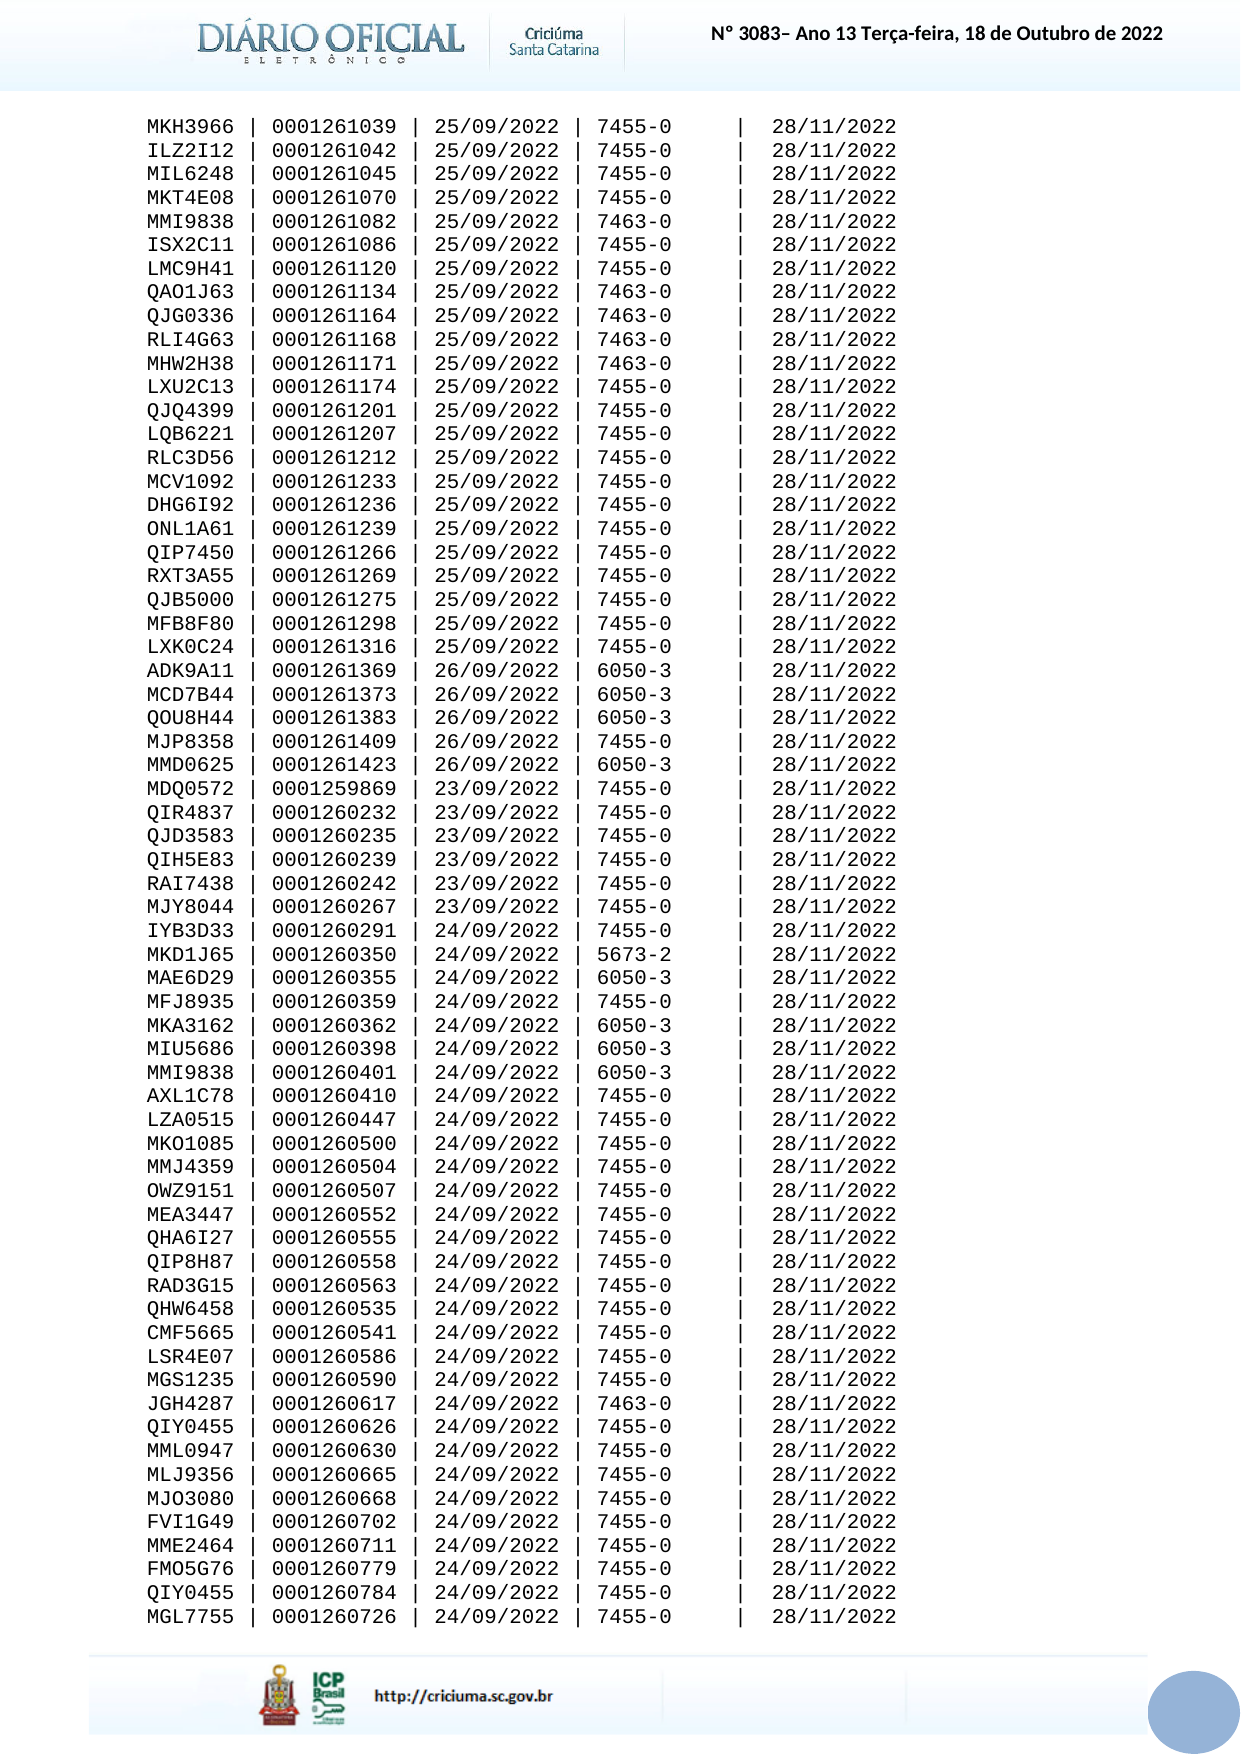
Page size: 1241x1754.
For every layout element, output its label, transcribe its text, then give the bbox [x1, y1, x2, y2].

text DHG6I92 | 0001261236 | 25/09/2022 | 7455-0 | 28/11/2022 [59, 494, 1167, 518]
text MKO1085 | 0001260500 | 24/09/2022 | 7455-0 | 28/11/2022 [59, 1133, 1167, 1156]
text RAD3G15 | 0001260563 | 24/09/2022 | 7455-0 | 28/11/2022 [59, 1275, 1167, 1298]
text QJD3583 | 0001260235 | 23/09/2022 | 7455-0 | 28/11/2022 [59, 825, 1167, 849]
text JGH4287 | 0001260617 | 24/09/2022 | 7463-0 | 28/11/2022 [59, 1393, 1167, 1417]
text OWZ9151 | 0001260507 | 24/09/2022 | 7455-0 | 28/11/2022 [59, 1180, 1167, 1204]
text MKA3162 | 0001260362 | 24/09/2022 | 6050-3 | 28/11/2022 [59, 1014, 1167, 1038]
text MFB8F80 | 0001261298 | 25/09/2022 | 7455-0 | 28/11/2022 [59, 613, 1167, 636]
text MHW2H38 | 0001261171 | 25/09/2022 | 7463-0 | 28/11/2022 [59, 352, 1167, 376]
text MMI9838 | 0001261082 | 25/09/2022 | 7463-0 | 28/11/2022 [59, 211, 1167, 234]
text MJP8358 | 0001261409 | 26/09/2022 | 7455-0 | 28/11/2022 [59, 731, 1167, 754]
text RAI7438 | 0001260242 | 23/09/2022 | 7455-0 | 28/11/2022 [59, 873, 1167, 896]
text MGL7755 | 0001260726 | 24/09/2022 | 7455-0 | 28/11/2022 [59, 1606, 1167, 1629]
text RLC3D56 | 0001261212 | 25/09/2022 | 7455-0 | 28/11/2022 [59, 447, 1167, 471]
text MKD1J65 | 0001260350 | 24/09/2022 | 5673-2 | 28/11/2022 [59, 944, 1167, 967]
text QHA6I27 | 0001260555 | 24/09/2022 | 7455-0 | 28/11/2022 [59, 1227, 1167, 1251]
text LXU2C13 | 0001261174 | 25/09/2022 | 7455-0 | 28/11/2022 [59, 376, 1167, 400]
text RXT3A55 | 0001261269 | 25/09/2022 | 7455-0 | 28/11/2022 [59, 565, 1167, 589]
text MJO3080 | 0001260668 | 24/09/2022 | 7455-0 | 28/11/2022 [59, 1487, 1167, 1511]
text LSR4E07 | 0001260586 | 24/09/2022 | 7455-0 | 28/11/2022 [59, 1346, 1167, 1369]
text RLI4G63 | 0001261168 | 25/09/2022 | 7463-0 | 28/11/2022 [59, 329, 1167, 352]
text QJB5000 | 0001261275 | 25/09/2022 | 7455-0 | 28/11/2022 [59, 589, 1167, 613]
text QAO1J63 | 0001261134 | 25/09/2022 | 7463-0 | 28/11/2022 [59, 282, 1167, 305]
text LZA0515 | 0001260447 | 24/09/2022 | 7455-0 | 28/11/2022 [59, 1109, 1167, 1133]
text MDQ0572 | 0001259869 | 23/09/2022 | 7455-0 | 28/11/2022 [59, 778, 1167, 802]
text MJY8044 | 0001260267 | 23/09/2022 | 7455-0 | 28/11/2022 [59, 896, 1167, 920]
text QIR4837 | 0001260232 | 23/09/2022 | 7455-0 | 28/11/2022 [59, 802, 1167, 825]
text QIP7450 | 0001261266 | 25/09/2022 | 7455-0 | 28/11/2022 [59, 542, 1167, 565]
text QOU8H44 | 0001261383 | 26/09/2022 | 6050-3 | 28/11/2022 [59, 707, 1167, 731]
text MKT4E08 | 0001261070 | 25/09/2022 | 7455-0 | 28/11/2022 [59, 187, 1167, 211]
text MML0947 | 0001260630 | 24/09/2022 | 7455-0 | 28/11/2022 [59, 1440, 1167, 1464]
text MIU5686 | 0001260398 | 24/09/2022 | 6050-3 | 28/11/2022 [59, 1038, 1167, 1062]
text ISX2C11 | 0001261086 | 25/09/2022 | 7455-0 | 28/11/2022 [59, 234, 1167, 258]
text MMD0625 | 0001261423 | 26/09/2022 | 6050-3 | 28/11/2022 [59, 754, 1167, 778]
text FMO5G76 | 0001260779 | 24/09/2022 | 7455-0 | 28/11/2022 [59, 1558, 1167, 1582]
text LMC9H41 | 0001261120 | 25/09/2022 | 7455-0 | 28/11/2022 [59, 258, 1167, 282]
text MEA3447 | 0001260552 | 24/09/2022 | 7455-0 | 28/11/2022 [59, 1204, 1167, 1227]
text QJG0336 | 0001261164 | 25/09/2022 | 7463-0 | 28/11/2022 [59, 305, 1167, 329]
text ILZ2I12 | 0001261042 | 25/09/2022 | 7455-0 | 28/11/2022 [59, 140, 1167, 163]
text ONL1A61 | 0001261239 | 25/09/2022 | 7455-0 | 28/11/2022 [59, 518, 1167, 542]
text MCV1092 | 0001261233 | 25/09/2022 | 7455-0 | 28/11/2022 [59, 471, 1167, 494]
text MIL6248 | 0001261045 | 25/09/2022 | 7455-0 | 28/11/2022 [59, 163, 1167, 187]
text MGS1235 | 0001260590 | 24/09/2022 | 7455-0 | 28/11/2022 [59, 1369, 1167, 1393]
text CMF5665 | 0001260541 | 24/09/2022 | 7455-0 | 28/11/2022 [59, 1322, 1167, 1346]
text MCD7B44 | 0001261373 | 26/09/2022 | 6050-3 | 28/11/2022 [59, 683, 1167, 707]
text MME2464 | 0001260711 | 24/09/2022 | 7455-0 | 28/11/2022 [59, 1535, 1167, 1558]
text MAE6D29 | 0001260355 | 24/09/2022 | 6050-3 | 28/11/2022 [59, 967, 1167, 991]
text QIY0455 | 0001260784 | 24/09/2022 | 7455-0 | 28/11/2022 [59, 1582, 1167, 1606]
text MKH3966 | 0001261039 | 25/09/2022 | 7455-0 | 28/11/2022 [59, 116, 1167, 140]
text QIH5E83 | 0001260239 | 23/09/2022 | 7455-0 | 28/11/2022 [59, 849, 1167, 873]
text QIP8H87 | 0001260558 | 24/09/2022 | 7455-0 | 28/11/2022 [59, 1251, 1167, 1275]
text QIY0455 | 0001260626 | 24/09/2022 | 7455-0 | 28/11/2022 [59, 1417, 1167, 1440]
text QHW6458 | 0001260535 | 24/09/2022 | 7455-0 | 28/11/2022 [59, 1298, 1167, 1322]
text MMJ4359 | 0001260504 | 24/09/2022 | 7455-0 | 28/11/2022 [59, 1156, 1167, 1180]
text FVI1G49 | 0001260702 | 24/09/2022 | 7455-0 | 28/11/2022 [59, 1511, 1167, 1535]
text LXK0C24 | 0001261316 | 25/09/2022 | 7455-0 | 28/11/2022 [59, 636, 1167, 660]
text MLJ9356 | 0001260665 | 24/09/2022 | 7455-0 | 28/11/2022 [59, 1464, 1167, 1487]
text AXL1C78 | 0001260410 | 24/09/2022 | 7455-0 | 28/11/2022 [59, 1086, 1167, 1109]
text ADK9A11 | 0001261369 | 26/09/2022 | 6050-3 | 28/11/2022 [59, 660, 1167, 683]
text MFJ8935 | 0001260359 | 24/09/2022 | 7455-0 | 28/11/2022 [59, 991, 1167, 1014]
text QJQ4399 | 0001261201 | 25/09/2022 | 7455-0 | 28/11/2022 [59, 400, 1167, 423]
text MMI9838 | 0001260401 | 24/09/2022 | 6050-3 | 28/11/2022 [59, 1062, 1167, 1086]
text IYB3D33 | 0001260291 | 24/09/2022 | 7455-0 | 28/11/2022 [59, 920, 1167, 944]
text LQB6221 | 0001261207 | 25/09/2022 | 7455-0 | 28/11/2022 [59, 423, 1167, 447]
